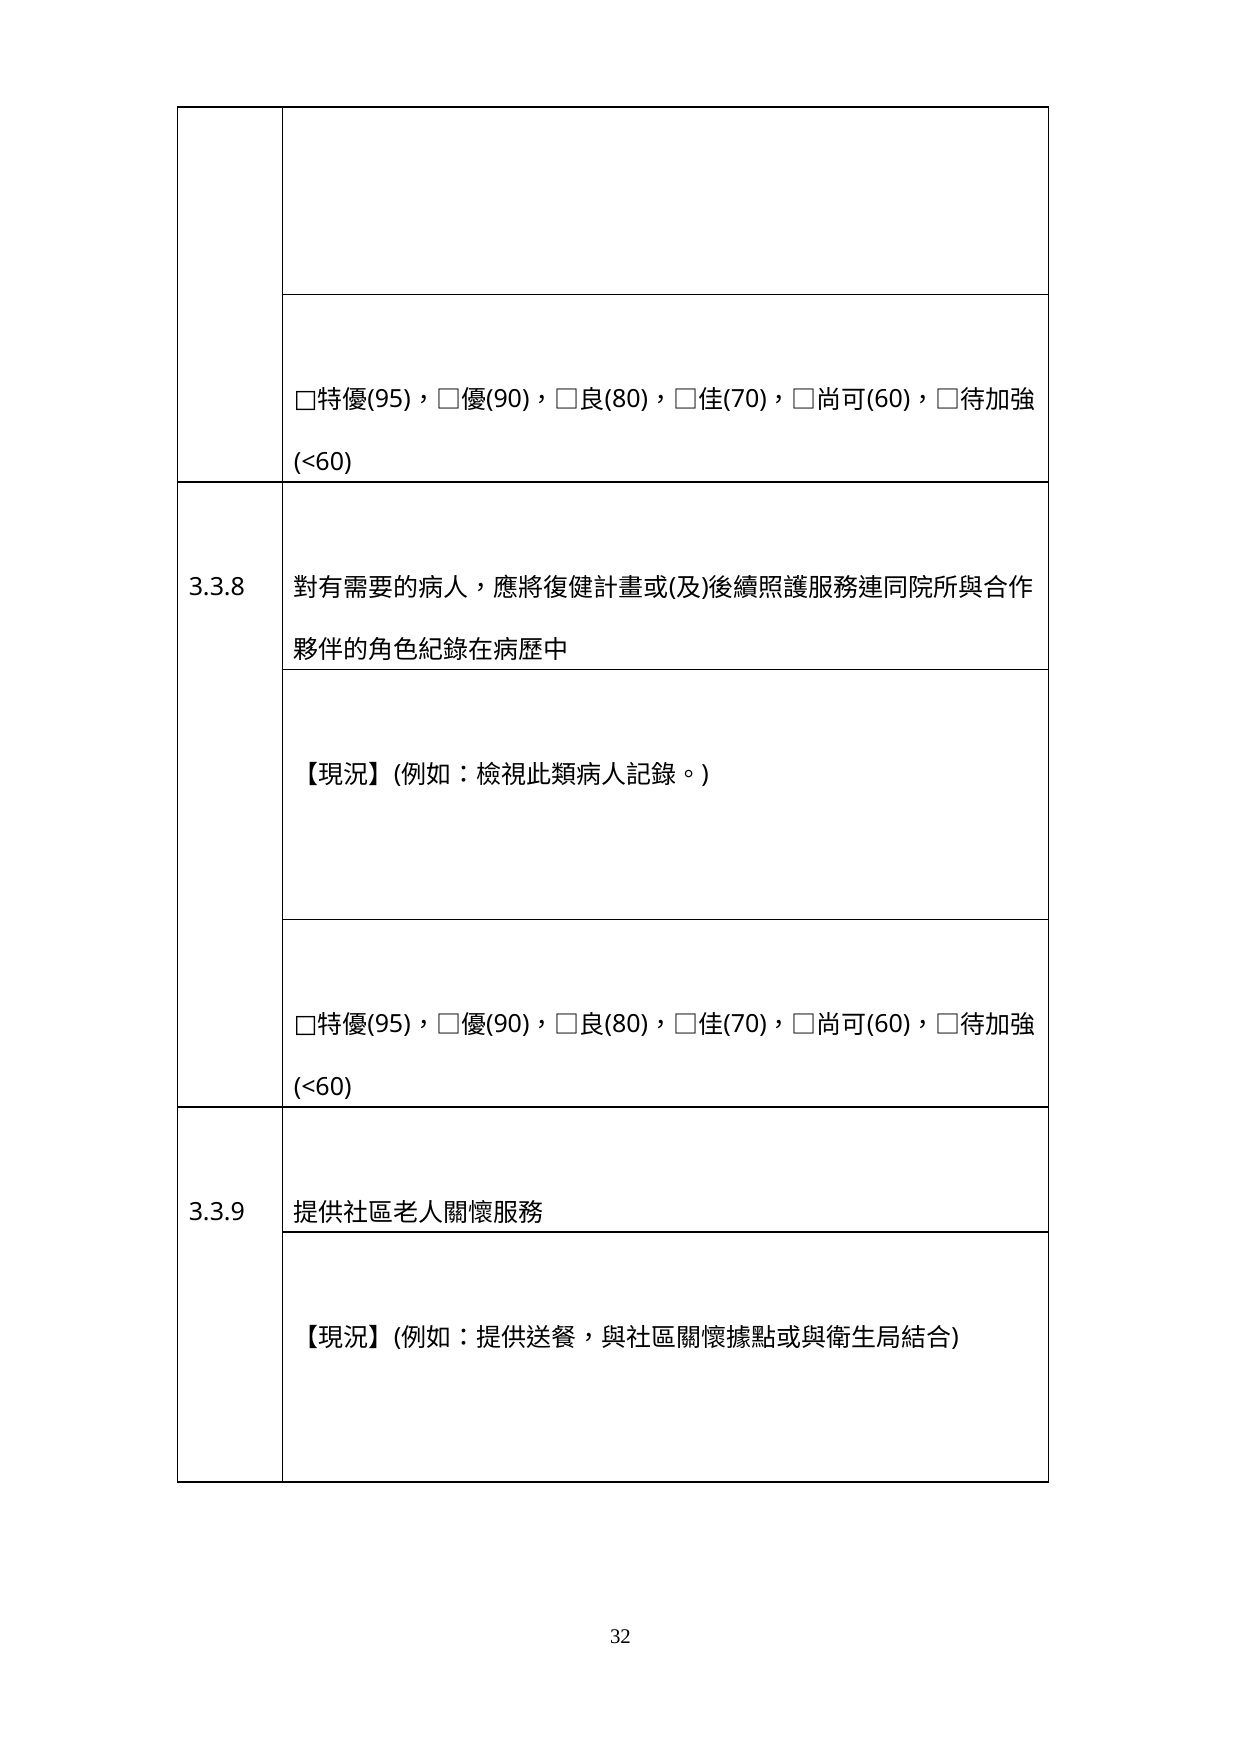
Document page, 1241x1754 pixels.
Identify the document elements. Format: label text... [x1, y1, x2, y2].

table_cell 提供社區老人關懷服務 [283, 1108, 1048, 1231]
table_cell [283, 108, 1048, 294]
table_cell 【現況】(例如：檢視此類病人記錄。) [283, 670, 1048, 919]
table_cell □特優(95)，□優(90)，□良(80)，□佳(70)，□尚可(60)，□待加強(<60) [283, 920, 1048, 1106]
table_cell 對有需要的病人，應將復健計畫或(及)後續照護服務連同院所與合作夥伴的角色紀錄在病歷中 [283, 483, 1048, 669]
table_cell 3.3.9 [178, 1108, 282, 1481]
table_cell [178, 108, 282, 481]
table_cell 3.3.8 [178, 483, 282, 1106]
table_cell □特優(95)，□優(90)，□良(80)，□佳(70)，□尚可(60)，□待加強(<60) [283, 295, 1048, 481]
table_cell 【現況】(例如：提供送餐，與社區關懷據點或與衛生局結合) [283, 1233, 1048, 1481]
